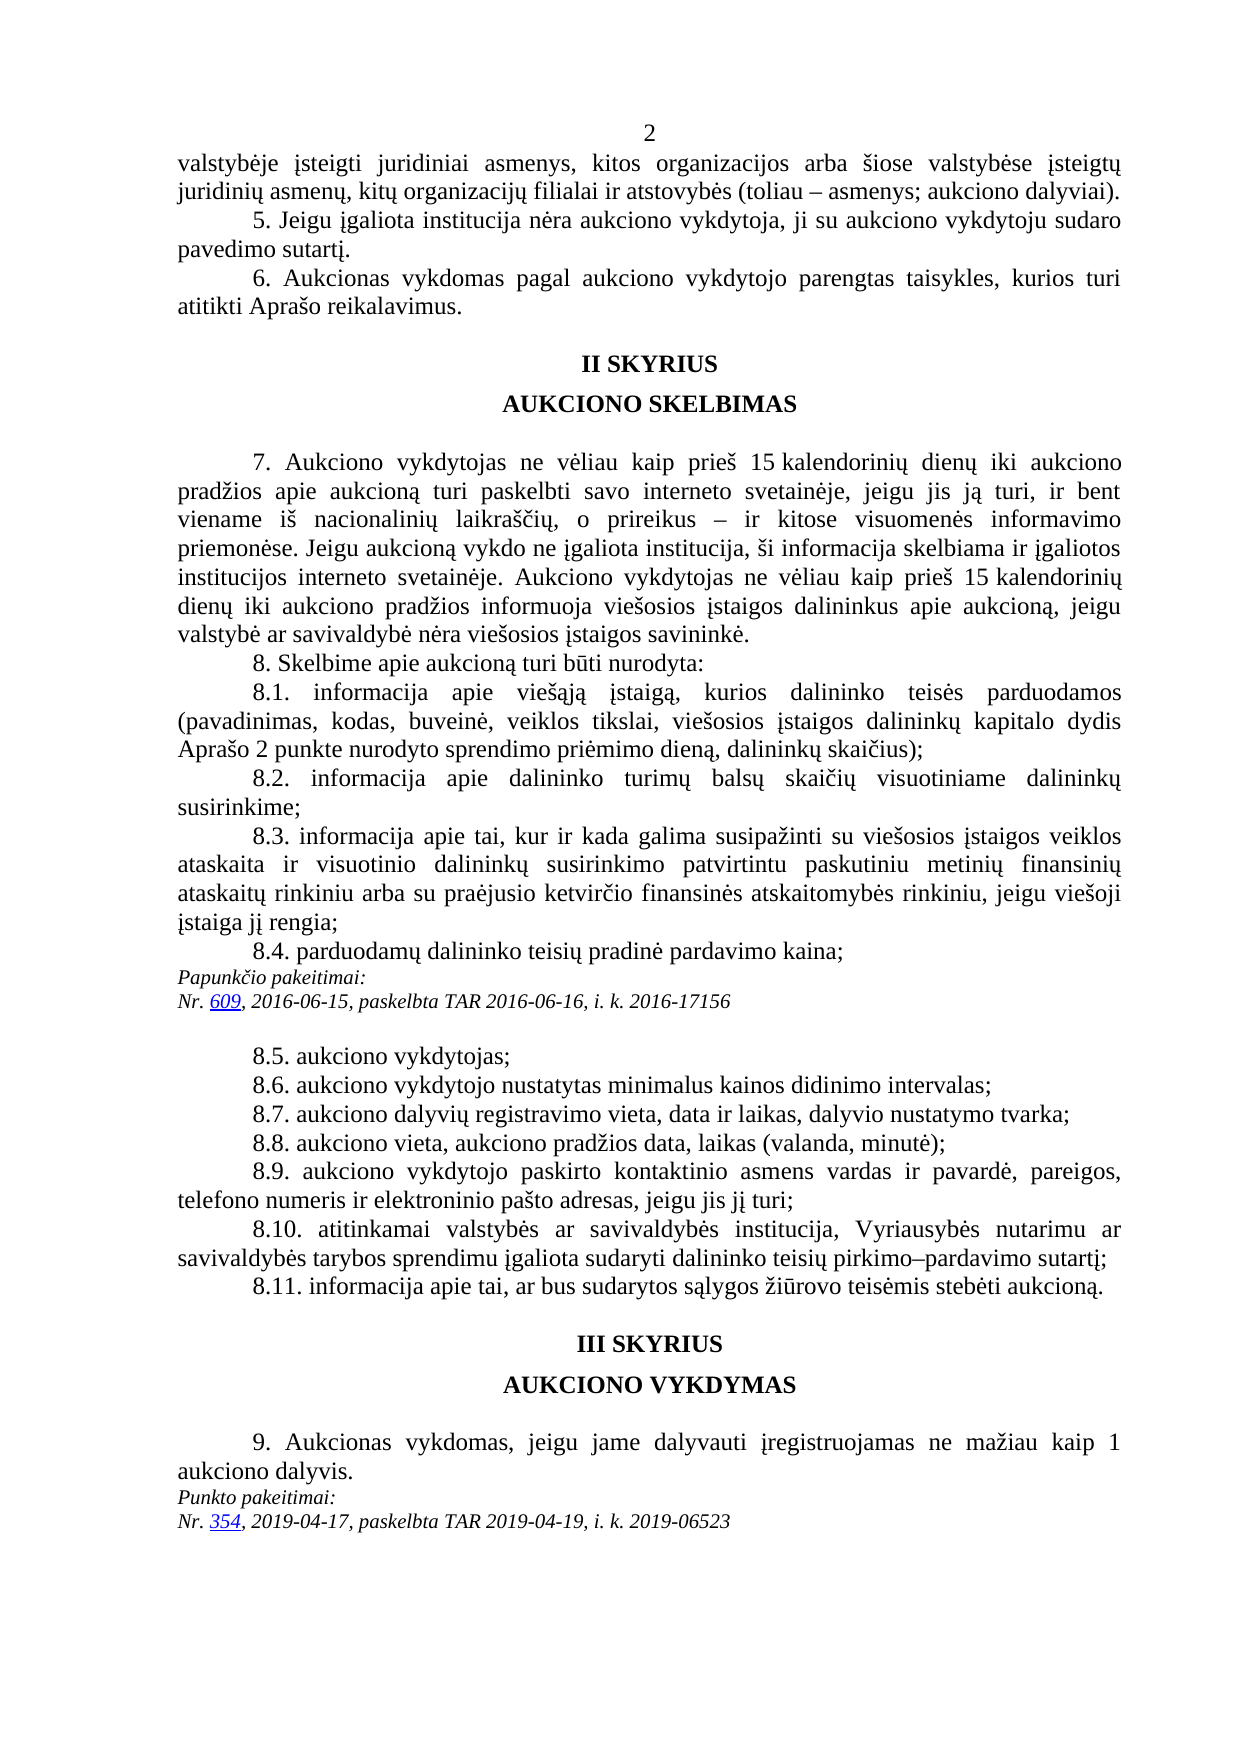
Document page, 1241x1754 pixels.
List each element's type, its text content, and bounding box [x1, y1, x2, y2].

text 8.11. informacija apie tai, ar bus sudarytos sąlygos žiūrovo teisėmis stebėti aukcioną. [177, 1271, 1122, 1300]
text Punkto pakeitimai: [177, 1485, 1122, 1509]
text 8. Skelbime apie aukcioną turi būti nurodyta: [177, 648, 1122, 677]
text III Skyrius [177, 1329, 1122, 1358]
text 5. Jeigu įgaliota institucija nėra aukciono vykdytoja, ji su aukciono vykdytoju sudaro pavedimo sutartį. [177, 205, 1122, 263]
text AUKCIONO SKELBIMAS [177, 389, 1122, 418]
text 9. Aukcionas vykdomas, jeigu jame dalyvauti įregistruojamas ne mažiau kaip 1 aukciono dalyvis. [177, 1427, 1122, 1485]
text II SKYRIUS [177, 349, 1122, 378]
text 8.10. atitinkamai valstybės ar savivaldybės institucija, Vyriausybės nutarimu ar savivaldybės tarybos sprendimu įgaliota sudaryti dalininko teisių pirkimo–pardavimo sutartį; [177, 1214, 1122, 1271]
text 8.2. informacija apie dalininko turimų balsų skaičių visuotiniame dalininkų susirinkime; [177, 763, 1122, 821]
text 8.5. aukciono vykdytojas; [177, 1041, 1122, 1070]
text 6. Aukcionas vykdomas pagal aukciono vykdytojo parengtas taisykles, kurios turi atitikti Aprašo reikalavimus. [177, 263, 1122, 320]
text Nr. 609, 2016-06-15, paskelbta TAR 2016-06-16, i. k. 2016-17156 [177, 989, 1122, 1013]
text AUKCIONO VYKDYMAS [177, 1370, 1122, 1398]
text 8.3. informacija apie tai, kur ir kada galima susipažinti su viešosios įstaigos veiklos ataskaita ir visuotinio dalininkų susirinkimo patvirtintu paskutiniu metinių finansinių ataskaitų rinkiniu arba su praėjusio ketvirčio finansinės atskaitomybės rinkiniu, jeigu viešoji įstaiga jį rengia; [177, 821, 1122, 936]
text 8.1. informacija apie viešąją įstaigą, kurios dalininko teisės parduodamos (pavadinimas, kodas, buveinė, veiklos tikslai, viešosios įstaigos dalininkų kapitalo dydis Aprašo 2 punkte nurodyto sprendimo priėmimo dieną, dalininkų skaičius); [177, 677, 1122, 763]
text Papunkčio pakeitimai: [177, 964, 1122, 989]
text 8.7. aukciono dalyvių registravimo vieta, data ir laikas, dalyvio nustatymo tvarka; [177, 1099, 1122, 1128]
text 8.4. parduodamų dalininko teisių pradinė pardavimo kaina; [177, 936, 1122, 964]
text 8.8. aukciono vieta, aukciono pradžios data, laikas (valanda, minutė); [177, 1128, 1122, 1156]
text 8.9. aukciono vykdytojo paskirto kontaktinio asmens vardas ir pavardė, pareigos, telefono numeris ir elektroninio pašto adresas, jeigu jis jį turi; [177, 1156, 1122, 1214]
text Nr. 354, 2019-04-17, paskelbta TAR 2019-04-19, i. k. 2019-06523 [177, 1509, 1122, 1533]
text valstybėje įsteigti juridiniai asmenys, kitos organizacijos arba šiose valstybėse įsteigtų juridinių asmenų, kitų organizacijų filialai ir atstovybės (toliau – asmenys; aukciono dalyviai). [177, 148, 1122, 205]
text 8.6. aukciono vykdytojo nustatytas minimalus kainos didinimo intervalas; [177, 1070, 1122, 1099]
text 7. Aukciono vykdytojas ne vėliau kaip prieš 15 kalendorinių dienų iki aukciono pradžios apie aukcioną turi paskelbti savo interneto svetainėje, jeigu jis ją turi, ir bent viename iš nacionalinių laikraščių, o prireikus – ir kitose visuomenės informavimo priemonėse. Jeigu aukcioną vykdo ne įgaliota institucija, ši informacija skelbiama ir įgaliotos institucijos interneto svetainėje. Aukciono vykdytojas ne vėliau kaip prieš 15 kalendorinių dienų iki aukciono pradžios informuoja viešosios įstaigos dalininkus apie aukcioną, jeigu valstybė ar savivaldybė nėra viešosios įstaigos savininkė. [177, 447, 1122, 648]
